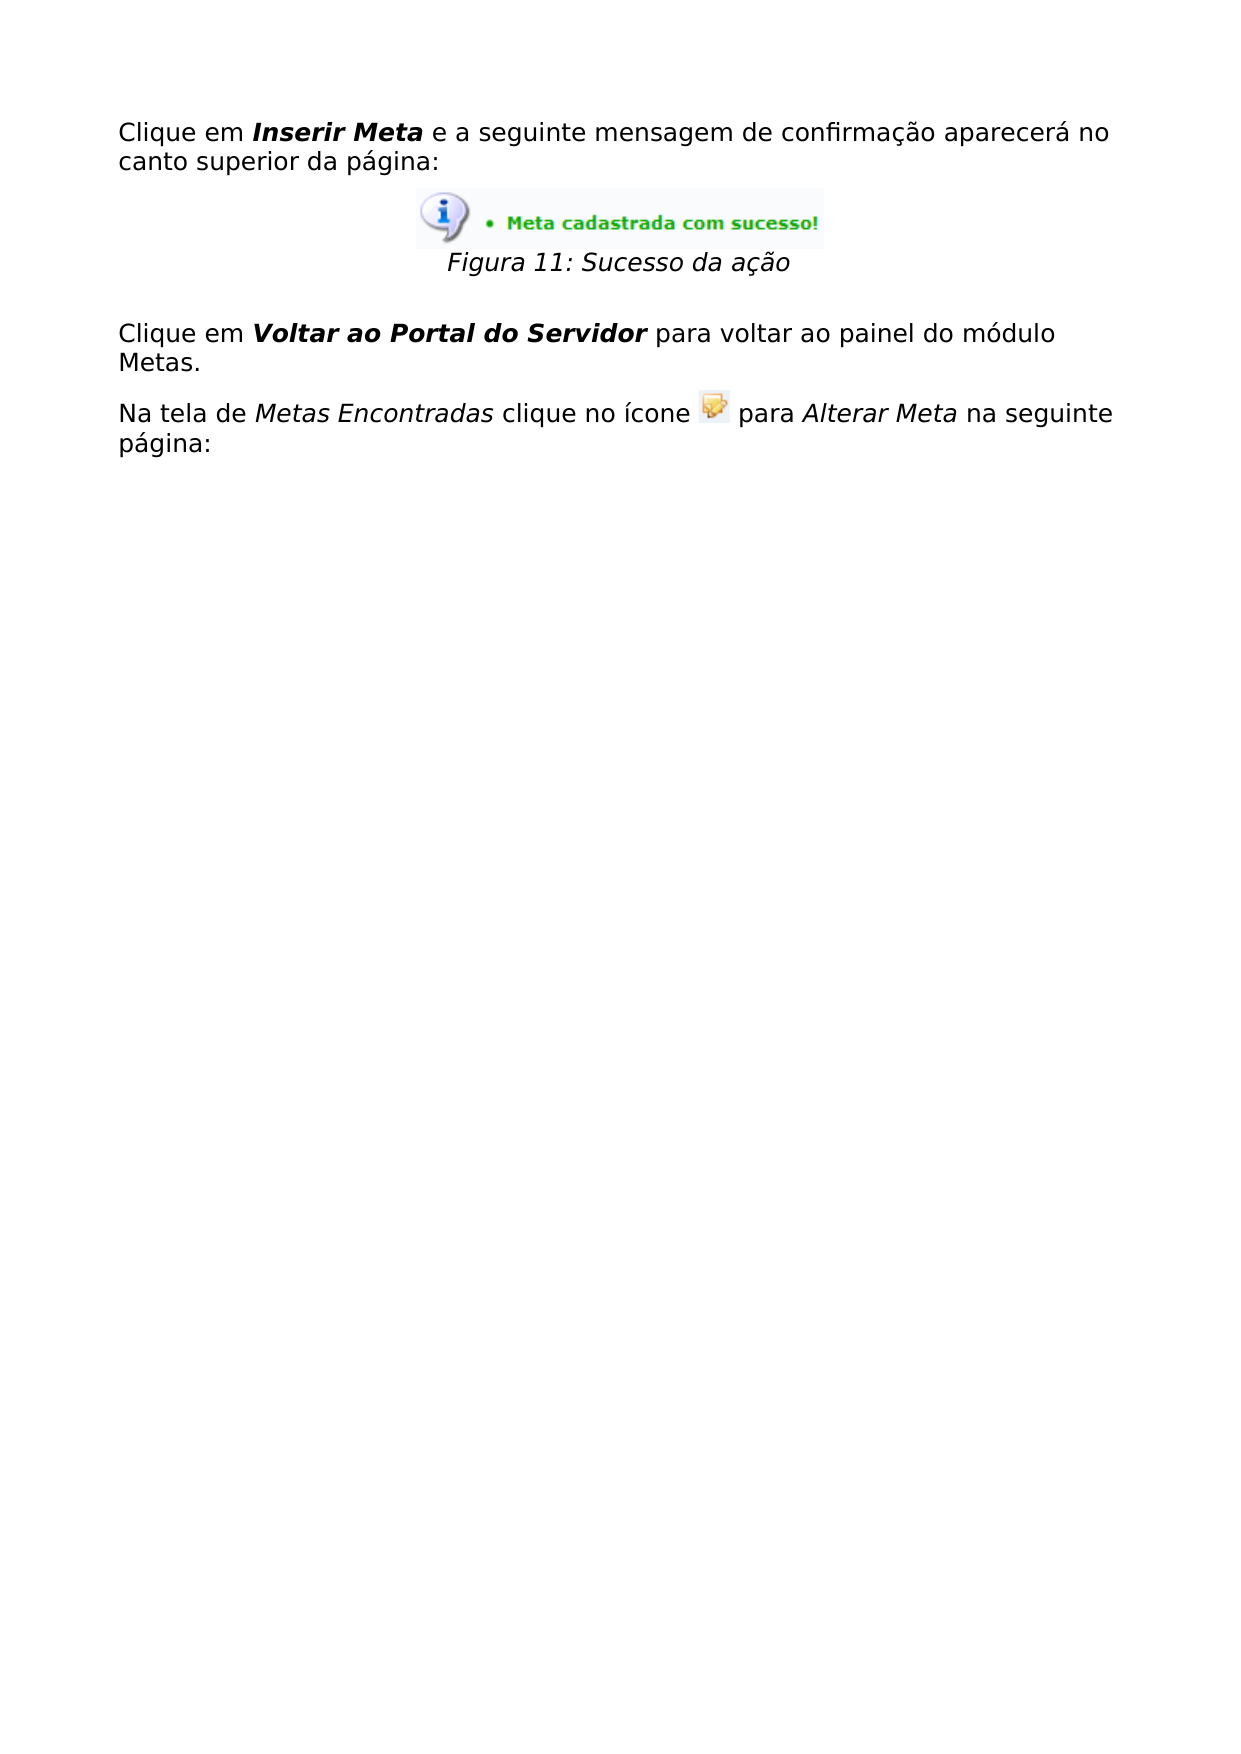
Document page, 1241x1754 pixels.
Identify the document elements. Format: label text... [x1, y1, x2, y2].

text Figura 11: Sucesso da ação [416, 249, 824, 277]
picture [416, 188, 824, 249]
text Clique em Voltar ao Portal do Servidor para voltar ao painel do módulo Metas. [118, 319, 1122, 377]
picture [698, 390, 730, 423]
text Na tela de Metas Encontradas clique no ícone para Alterar Meta na seguinte página: [118, 390, 1122, 458]
text Clique em Inserir Meta e a seguinte mensagem de confirmação aparecerá no canto superior da página: [118, 118, 1122, 176]
